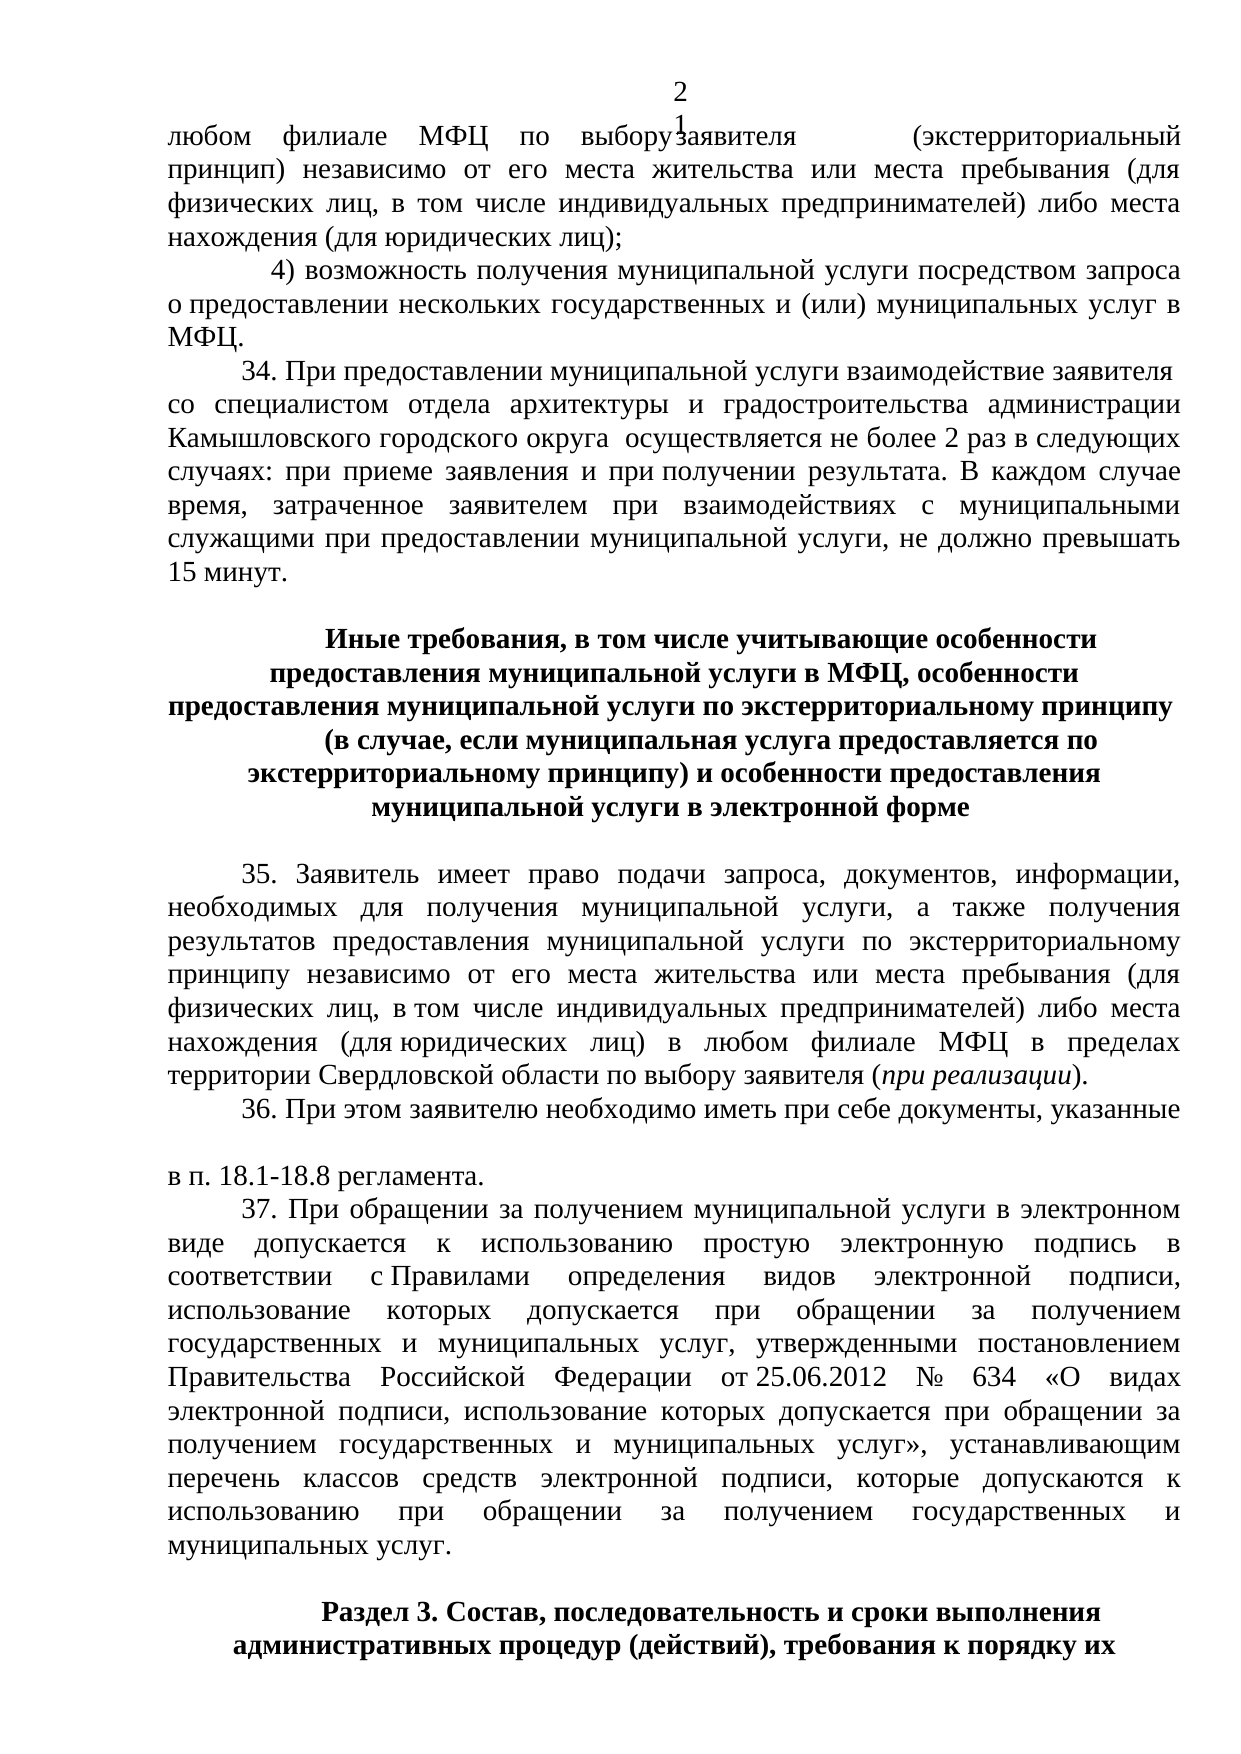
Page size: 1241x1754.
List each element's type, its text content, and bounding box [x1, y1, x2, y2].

text 37. При обращении за получением муниципальной услуги в электронном виде допускается к использованию простую электронную подпись в соответствии с Правилами определения видов электронной подписи, использование которых допускается при обращении за получением государственных и муниципальных услуг, утвержденными постановлением Правительства Российской Федерации от 25.06.2012 № 634 «О видах электронной подписи, использование которых допускается при обращении за получением государственных и муниципальных услуг», устанавливающим перечень классов средств электронной подписи, которые допускаются к использованию при обращении за получением государственных и муниципальных услуг. [167, 1191, 1181, 1560]
text 36. При этом заявителю необходимо иметь при себе документы, указанные в п. 18.1-18.8 регламента. [167, 1091, 1181, 1191]
text любом филиале МФЦ по выбору заявителя (экстерриториальный принцип) независимо от его места жительства или места пребывания (для физических лиц, в том числе индивидуальных предпринимателей) либо места нахождения (для юридических лиц); [167, 118, 1181, 252]
text Иные требования, в том числе учитывающие особенности предоставления муниципальной услуги в МФЦ, особенности предоставления муниципальной услуги по экстерриториальному принципу [167, 621, 1181, 722]
text Раздел 3. Состав, последовательность и сроки выполнения административных процедур (действий), требования к порядку их [167, 1594, 1181, 1661]
text 4) возможность получения муниципальной услуги посредством запроса о предоставлении нескольких государственных и (или) муниципальных услуг в МФЦ. [167, 252, 1181, 353]
text 35. Заявитель имеет право подачи запроса, документов, информации, необходимых для получения муниципальной услуги, а также получения результатов предоставления муниципальной услуги по экстерриториальному принципу независимо от его места жительства или места пребывания (для физических лиц, в том числе индивидуальных предпринимателей) либо места нахождения (для юридических лиц) в любом филиале МФЦ в пределах территории Свердловской области по выбору заявителя (при реализации). [167, 856, 1181, 1091]
text (в случае, если муниципальная услуга предоставляется по экстерриториальному принципу) и особенности предоставления муниципальной услуги в электронной форме [167, 722, 1181, 822]
text 34. При предоставлении муниципальной услуги взаимодействие заявителя со специалистом отдела архитектуры и градостроительства администрации Камышловского городского округа осуществляется не более 2 раз в следующих случаях: при приеме заявления и при получении результата. В каждом случае время, затраченное заявителем при взаимодействиях с муниципальными служащими при предоставлении муниципальной услуги, не должно превышать 15 минут. [167, 353, 1181, 588]
